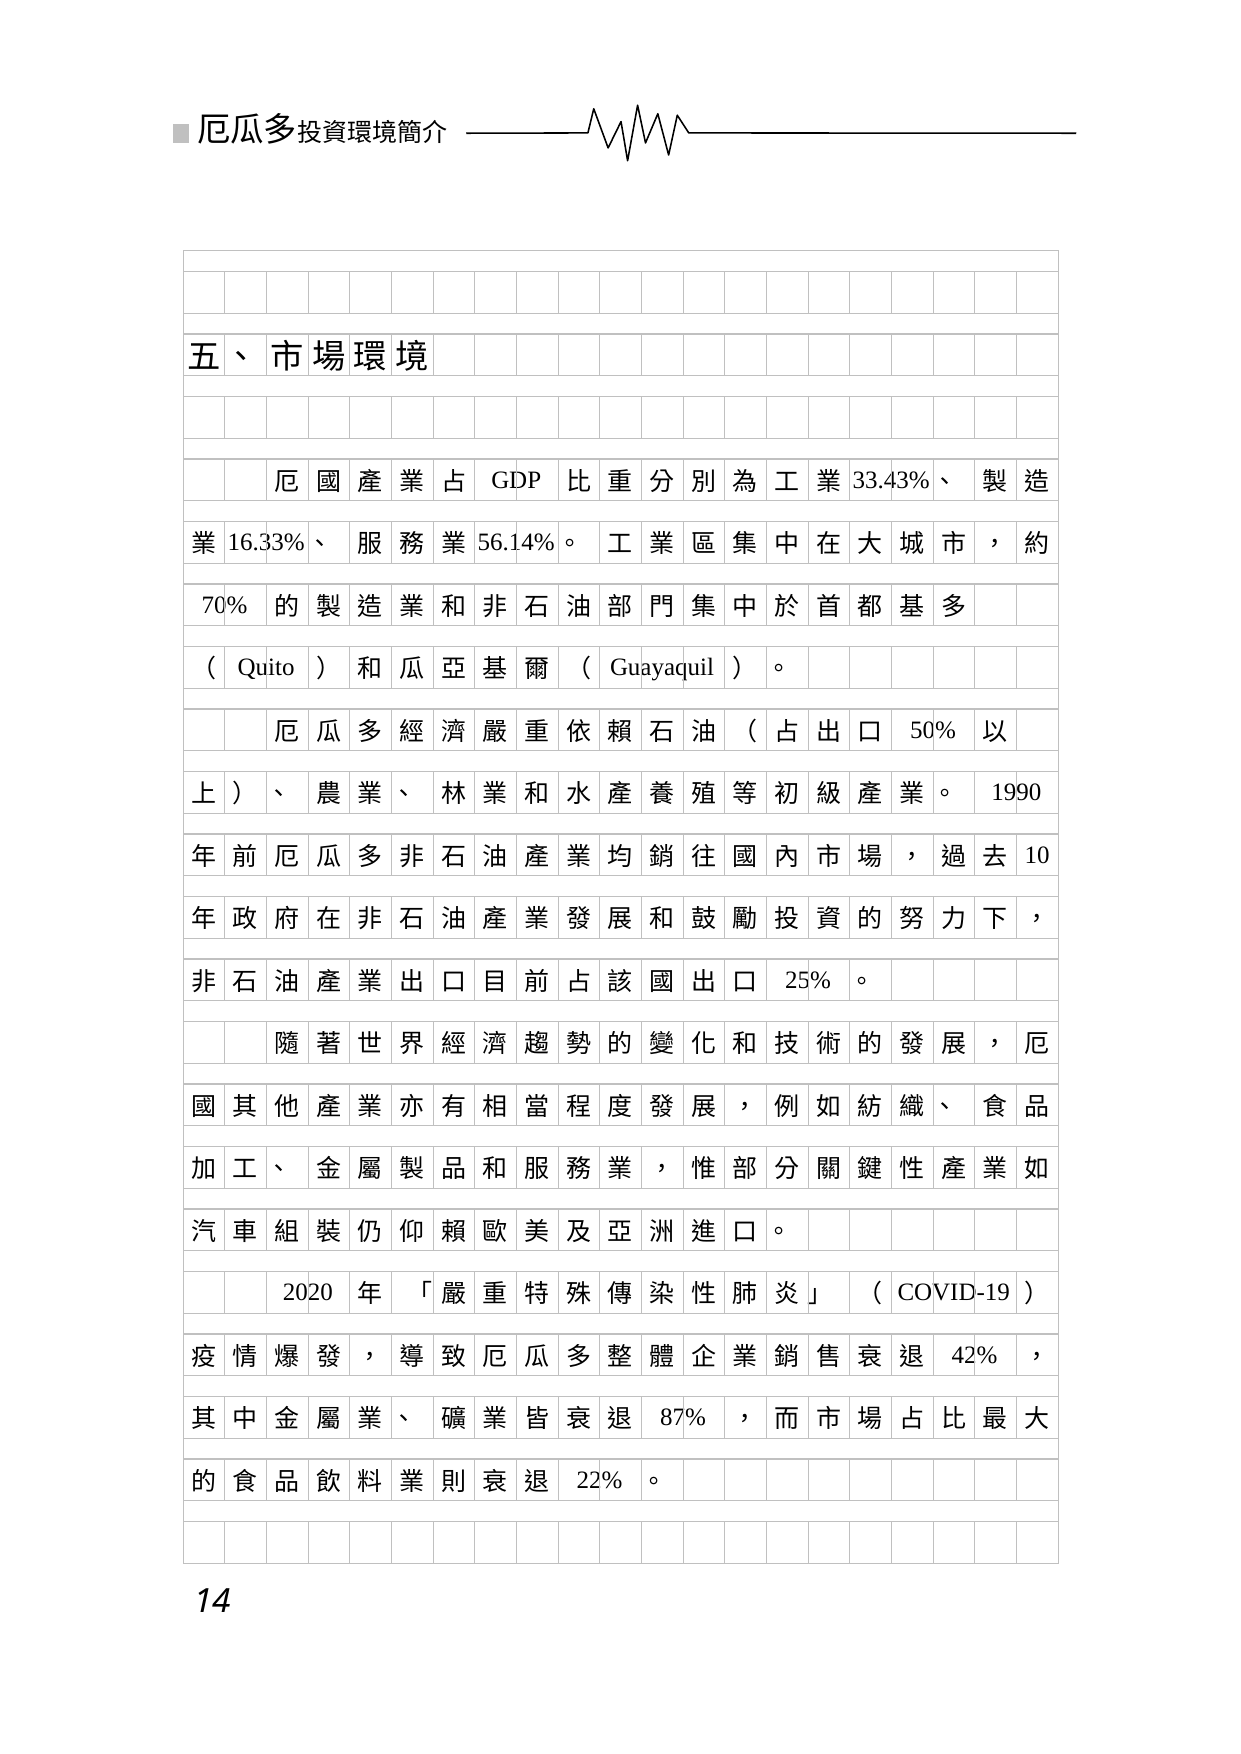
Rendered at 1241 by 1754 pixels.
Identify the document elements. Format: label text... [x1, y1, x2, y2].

text 隨著世界經濟趨勢的變化和技術的發展，厄國其他產業亦有相當程度發展，例如紡織、食品加工、金屬製品和服務業，惟部分關鍵性產業如汽車組裝仍仰賴歐美及亞洲進口。 [809, 1147, 849, 1188]
text 隨著世界經濟趨勢的變化和技術的發展，厄國其他產業亦有相當程度發展，例如紡織、食品加工、金屬製品和服務業，惟部分關鍵性產業如汽車組裝仍仰賴歐美及亞洲進口。 [225, 1210, 266, 1250]
text 2020年「嚴重特殊傳染性肺炎」（COVID-19）疫情爆發，導致厄瓜多整體企業銷售衰退42%，其中金屬業、礦業皆衰退87%，而市場占比最大的食品飲料業則衰退22%。 [850, 1272, 891, 1313]
text 隨著世界經濟趨勢的變化和技術的發展，厄國其他產業亦有相當程度發展，例如紡織、食品加工、金屬製品和服務業，惟部分關鍵性產業如汽車組裝仍仰賴歐美及亞洲進口。 [350, 1022, 391, 1063]
text 2020年「嚴重特殊傳染性肺炎」（COVID-19）疫情爆發，導致厄瓜多整體企業銷售衰退42%，其中金屬業、礦業皆衰退87%，而市場占比最大的食品飲料業則衰退22%。 [1017, 1397, 1058, 1438]
text 隨著世界經濟趨勢的變化和技術的發展，厄國其他產業亦有相當程度發展，例如紡織、食品加工、金屬製品和服務業，惟部分關鍵性產業如汽車組裝仍仰賴歐美及亞洲進口。 [225, 1147, 266, 1188]
text 2020年「嚴重特殊傳染性肺炎」（COVID-19）疫情爆發，導致厄瓜多整體企業銷售衰退42%，其中金屬業、礦業皆衰退87%，而市場占比最大的食品飲料業則衰退22%。 [225, 1272, 266, 1313]
text 、 [225, 335, 266, 375]
text 隨著世界經濟趨勢的變化和技術的發展，厄國其他產業亦有相當程度發展，例如紡織、食品加工、金屬製品和服務業，惟部分關鍵性產業如汽車組裝仍仰賴歐美及亞洲進口。 [600, 1147, 641, 1188]
text 2020年「嚴重特殊傳染性肺炎」（COVID-19）疫情爆發，導致厄瓜多整體企業銷售衰退42%，其中金屬業、礦業皆衰退87%，而市場占比最大的食品飲料業則衰退22%。 [350, 1272, 391, 1313]
text 2020年「嚴重特殊傳染性肺炎」（COVID-19）疫情爆發，導致厄瓜多整體企業銷售衰退42%，其中金屬業、礦業皆衰退87%，而市場占比最大的食品飲料業則衰退22%。 [350, 1397, 391, 1438]
text 隨著世界經濟趨勢的變化和技術的發展，厄國其他產業亦有相當程度發展，例如紡織、食品加工、金屬製品和服務業，惟部分關鍵性產業如汽車組裝仍仰賴歐美及亞洲進口。 [225, 1085, 266, 1125]
text 隨著世界經濟趨勢的變化和技術的發展，厄國其他產業亦有相當程度發展，例如紡織、食品加工、金屬製品和服務業，惟部分關鍵性產業如汽車組裝仍仰賴歐美及亞洲進口。 [767, 1085, 808, 1125]
text 2020年「嚴重特殊傳染性肺炎」（COVID-19）疫情爆發，導致厄瓜多整體企業銷售衰退42%，其中金屬業、礦業皆衰退87%，而市場占比最大的食品飲料業則衰退22%。 [475, 1272, 516, 1313]
text [475, 335, 516, 375]
text 五 [184, 335, 224, 375]
text 隨著世界經濟趨勢的變化和技術的發展，厄國其他產業亦有相當程度發展，例如紡織、食品加工、金屬製品和服務業，惟部分關鍵性產業如汽車組裝仍仰賴歐美及亞洲進口。 [642, 1147, 683, 1188]
text 隨著世界經濟趨勢的變化和技術的發展，厄國其他產業亦有相當程度發展，例如紡織、食品加工、金屬製品和服務業，惟部分關鍵性產業如汽車組裝仍仰賴歐美及亞洲進口。 [517, 1210, 558, 1250]
text 環 [350, 335, 391, 375]
text 隨著世界經濟趨勢的變化和技術的發展，厄國其他產業亦有相當程度發展，例如紡織、食品加工、金屬製品和服務業，惟部分關鍵性產業如汽車組裝仍仰賴歐美及亞洲進口。 [1017, 1147, 1058, 1188]
text 境 [392, 335, 433, 375]
text 隨著世界經濟趨勢的變化和技術的發展，厄國其他產業亦有相當程度發展，例如紡織、食品加工、金屬製品和服務業，惟部分關鍵性產業如汽車組裝仍仰賴歐美及亞洲進口。 [1017, 1085, 1058, 1125]
text 隨著世界經濟趨勢的變化和技術的發展，厄國其他產業亦有相當程度發展，例如紡織、食品加工、金屬製品和服務業，惟部分關鍵性產業如汽車組裝仍仰賴歐美及亞洲進口。 [267, 1210, 308, 1250]
text 隨著世界經濟趨勢的變化和技術的發展，厄國其他產業亦有相當程度發展，例如紡織、食品加工、金屬製品和服務業，惟部分關鍵性產業如汽車組裝仍仰賴歐美及亞洲進口。 [225, 1022, 266, 1063]
text 隨著世界經濟趨勢的變化和技術的發展，厄國其他產業亦有相當程度發展，例如紡織、食品加工、金屬製品和服務業，惟部分關鍵性產業如汽車組裝仍仰賴歐美及亞洲進口。 [350, 1210, 391, 1250]
text 隨著世界經濟趨勢的變化和技術的發展，厄國其他產業亦有相當程度發展，例如紡織、食品加工、金屬製品和服務業，惟部分關鍵性產業如汽車組裝仍仰賴歐美及亞洲進口。 [725, 1085, 766, 1125]
text 隨著世界經濟趨勢的變化和技術的發展，厄國其他產業亦有相當程度發展，例如紡織、食品加工、金屬製品和服務業，惟部分關鍵性產業如汽車組裝仍仰賴歐美及亞洲進口。 [892, 1022, 933, 1063]
text 隨著世界經濟趨勢的變化和技術的發展，厄國其他產業亦有相當程度發展，例如紡織、食品加工、金屬製品和服務業，惟部分關鍵性產業如汽車組裝仍仰賴歐美及亞洲進口。 [809, 1085, 849, 1125]
text 隨著世界經濟趨勢的變化和技術的發展，厄國其他產業亦有相當程度發展，例如紡織、食品加工、金屬製品和服務業，惟部分關鍵性產業如汽車組裝仍仰賴歐美及亞洲進口。 [975, 1022, 1016, 1063]
text 隨著世界經濟趨勢的變化和技術的發展，厄國其他產業亦有相當程度發展，例如紡織、食品加工、金屬製品和服務業，惟部分關鍵性產業如汽車組裝仍仰賴歐美及亞洲進口。 [559, 1147, 599, 1188]
text [975, 335, 1016, 375]
text 隨著世界經濟趨勢的變化和技術的發展，厄國其他產業亦有相當程度發展，例如紡織、食品加工、金屬製品和服務業，惟部分關鍵性產業如汽車組裝仍仰賴歐美及亞洲進口。 [600, 1022, 641, 1063]
text 隨著世界經濟趨勢的變化和技術的發展，厄國其他產業亦有相當程度發展，例如紡織、食品加工、金屬製品和服務業，惟部分關鍵性產業如汽車組裝仍仰賴歐美及亞洲進口。 [975, 1210, 1016, 1250]
text 隨著世界經濟趨勢的變化和技術的發展，厄國其他產業亦有相當程度發展，例如紡織、食品加工、金屬製品和服務業，惟部分關鍵性產業如汽車組裝仍仰賴歐美及亞洲進口。 [1017, 1210, 1058, 1250]
text 隨著世界經濟趨勢的變化和技術的發展，厄國其他產業亦有相當程度發展，例如紡織、食品加工、金屬製品和服務業，惟部分關鍵性產業如汽車組裝仍仰賴歐美及亞洲進口。 [184, 1189, 1058, 1208]
text 隨著世界經濟趨勢的變化和技術的發展，厄國其他產業亦有相當程度發展，例如紡織、食品加工、金屬製品和服務業，惟部分關鍵性產業如汽車組裝仍仰賴歐美及亞洲進口。 [1017, 1022, 1058, 1063]
text 2020年「嚴重特殊傳染性肺炎」（COVID-19）疫情爆發，導致厄瓜多整體企業銷售衰退42%，其中金屬業、礦業皆衰退87%，而市場占比最大的食品飲料業則衰退22%。 [725, 1272, 766, 1313]
text 隨著世界經濟趨勢的變化和技術的發展，厄國其他產業亦有相當程度發展，例如紡織、食品加工、金屬製品和服務業，惟部分關鍵性產業如汽車組裝仍仰賴歐美及亞洲進口。 [475, 1210, 516, 1250]
text 2020年「嚴重特殊傳染性肺炎」（COVID-19）疫情爆發，導致厄瓜多整體企業銷售衰退42%，其中金屬業、礦業皆衰退87%，而市場占比最大的食品飲料業則衰退22%。 [267, 1397, 308, 1438]
text 隨著世界經濟趨勢的變化和技術的發展，厄國其他產業亦有相當程度發展，例如紡織、食品加工、金屬製品和服務業，惟部分關鍵性產業如汽車組裝仍仰賴歐美及亞洲進口。 [725, 1147, 766, 1188]
text 隨著世界經濟趨勢的變化和技術的發展，厄國其他產業亦有相當程度發展，例如紡織、食品加工、金屬製品和服務業，惟部分關鍵性產業如汽車組裝仍仰賴歐美及亞洲進口。 [725, 1210, 766, 1250]
text 隨著世界經濟趨勢的變化和技術的發展，厄國其他產業亦有相當程度發展，例如紡織、食品加工、金屬製品和服務業，惟部分關鍵性產業如汽車組裝仍仰賴歐美及亞洲進口。 [975, 1085, 1016, 1125]
text 厄瓜多經濟嚴重依賴石油（占出口50%以上）、農業、林業和水產養殖等初級產業。1990年前厄瓜多非石油產業均銷往國內市場，過去10年政府在非石油產業發展和鼓勵投資的努力下，非石油產業出口目前占該國出口25%。 [184, 689, 1058, 708]
text 2020年「嚴重特殊傳染性肺炎」（COVID-19）疫情爆發，導致厄瓜多整體企業銷售衰退42%，其中金屬業、礦業皆衰退87%，而市場占比最大的食品飲料業則衰退22%。 [767, 1272, 808, 1313]
text 隨著世界經濟趨勢的變化和技術的發展，厄國其他產業亦有相當程度發展，例如紡織、食品加工、金屬製品和服務業，惟部分關鍵性產業如汽車組裝仍仰賴歐美及亞洲進口。 [184, 1210, 224, 1250]
text 隨著世界經濟趨勢的變化和技術的發展，厄國其他產業亦有相當程度發展，例如紡織、食品加工、金屬製品和服務業，惟部分關鍵性產業如汽車組裝仍仰賴歐美及亞洲進口。 [975, 1147, 1016, 1188]
text 隨著世界經濟趨勢的變化和技術的發展，厄國其他產業亦有相當程度發展，例如紡織、食品加工、金屬製品和服務業，惟部分關鍵性產業如汽車組裝仍仰賴歐美及亞洲進口。 [934, 1022, 974, 1063]
text [517, 335, 558, 375]
text 隨著世界經濟趨勢的變化和技術的發展，厄國其他產業亦有相當程度發展，例如紡織、食品加工、金屬製品和服務業，惟部分關鍵性產業如汽車組裝仍仰賴歐美及亞洲進口。 [392, 1085, 433, 1125]
text 隨著世界經濟趨勢的變化和技術的發展，厄國其他產業亦有相當程度發展，例如紡織、食品加工、金屬製品和服務業，惟部分關鍵性產業如汽車組裝仍仰賴歐美及亞洲進口。 [684, 1147, 724, 1188]
text 隨著世界經濟趨勢的變化和技術的發展，厄國其他產業亦有相當程度發展，例如紡織、食品加工、金屬製品和服務業，惟部分關鍵性產業如汽車組裝仍仰賴歐美及亞洲進口。 [767, 1210, 808, 1250]
text 隨著世界經濟趨勢的變化和技術的發展，厄國其他產業亦有相當程度發展，例如紡織、食品加工、金屬製品和服務業，惟部分關鍵性產業如汽車組裝仍仰賴歐美及亞洲進口。 [892, 1210, 933, 1250]
text 市 [267, 335, 308, 375]
text 厄國產業占GDP比重分別為工業33.43%、製造業16.33%、服務業56.14%。工業區集中在大城市，約70%的製造業和非石油部門集中於首都基多（Quito）和瓜亞基爾（Guayaquil）。 [184, 626, 1058, 646]
text 隨著世界經濟趨勢的變化和技術的發展，厄國其他產業亦有相當程度發展，例如紡織、食品加工、金屬製品和服務業，惟部分關鍵性產業如汽車組裝仍仰賴歐美及亞洲進口。 [392, 1022, 433, 1063]
text 隨著世界經濟趨勢的變化和技術的發展，厄國其他產業亦有相當程度發展，例如紡織、食品加工、金屬製品和服務業，惟部分關鍵性產業如汽車組裝仍仰賴歐美及亞洲進口。 [684, 1210, 724, 1250]
text 2020年「嚴重特殊傳染性肺炎」（COVID-19）疫情爆發，導致厄瓜多整體企業銷售衰退42%，其中金屬業、礦業皆衰退87%，而市場占比最大的食品飲料業則衰退22%。 [184, 1439, 1058, 1458]
text 2020年「嚴重特殊傳染性肺炎」（COVID-19）疫情爆發，導致厄瓜多整體企業銷售衰退42%，其中金屬業、礦業皆衰退87%，而市場占比最大的食品飲料業則衰退22%。 [850, 1397, 891, 1438]
text 隨著世界經濟趨勢的變化和技術的發展，厄國其他產業亦有相當程度發展，例如紡織、食品加工、金屬製品和服務業，惟部分關鍵性產業如汽車組裝仍仰賴歐美及亞洲進口。 [850, 1085, 891, 1125]
text 隨著世界經濟趨勢的變化和技術的發展，厄國其他產業亦有相當程度發展，例如紡織、食品加工、金屬製品和服務業，惟部分關鍵性產業如汽車組裝仍仰賴歐美及亞洲進口。 [934, 1210, 974, 1250]
text 隨著世界經濟趨勢的變化和技術的發展，厄國其他產業亦有相當程度發展，例如紡織、食品加工、金屬製品和服務業，惟部分關鍵性產業如汽車組裝仍仰賴歐美及亞洲進口。 [934, 1147, 974, 1188]
text 隨著世界經濟趨勢的變化和技術的發展，厄國其他產業亦有相當程度發展，例如紡織、食品加工、金屬製品和服務業，惟部分關鍵性產業如汽車組裝仍仰賴歐美及亞洲進口。 [809, 1022, 849, 1063]
text 厄瓜多經濟嚴重依賴石油（占出口50%以上）、農業、林業和水產養殖等初級產業。1990年前厄瓜多非石油產業均銷往國內市場，過去10年政府在非石油產業發展和鼓勵投資的努力下，非石油產業出口目前占該國出口25%。 [184, 814, 1058, 833]
text 隨著世界經濟趨勢的變化和技術的發展，厄國其他產業亦有相當程度發展，例如紡織、食品加工、金屬製品和服務業，惟部分關鍵性產業如汽車組裝仍仰賴歐美及亞洲進口。 [725, 1022, 766, 1063]
text 2020年「嚴重特殊傳染性肺炎」（COVID-19）疫情爆發，導致厄瓜多整體企業銷售衰退42%，其中金屬業、礦業皆衰退87%，而市場占比最大的食品飲料業則衰退22%。 [225, 1397, 266, 1438]
text 2020年「嚴重特殊傳染性肺炎」（COVID-19）疫情爆發，導致厄瓜多整體企業銷售衰退42%，其中金屬業、礦業皆衰退87%，而市場占比最大的食品飲料業則衰退22%。 [892, 1397, 933, 1438]
text [850, 335, 891, 375]
text 2020年「嚴重特殊傳染性肺炎」（COVID-19）疫情爆發，導致厄瓜多整體企業銷售衰退42%，其中金屬業、礦業皆衰退87%，而市場占比最大的食品飲料業則衰退22%。 [184, 1314, 1058, 1333]
text 隨著世界經濟趨勢的變化和技術的發展，厄國其他產業亦有相當程度發展，例如紡織、食品加工、金屬製品和服務業，惟部分關鍵性產業如汽車組裝仍仰賴歐美及亞洲進口。 [600, 1085, 641, 1125]
text 2020年「嚴重特殊傳染性肺炎」（COVID-19）疫情爆發，導致厄瓜多整體企業銷售衰退42%，其中金屬業、礦業皆衰退87%，而市場占比最大的食品飲料業則衰退22%。 [642, 1397, 683, 1438]
text 隨著世界經濟趨勢的變化和技術的發展，厄國其他產業亦有相當程度發展，例如紡織、食品加工、金屬製品和服務業，惟部分關鍵性產業如汽車組裝仍仰賴歐美及亞洲進口。 [309, 1022, 349, 1063]
text 隨著世界經濟趨勢的變化和技術的發展，厄國其他產業亦有相當程度發展，例如紡織、食品加工、金屬製品和服務業，惟部分關鍵性產業如汽車組裝仍仰賴歐美及亞洲進口。 [184, 1064, 1058, 1083]
text 隨著世界經濟趨勢的變化和技術的發展，厄國其他產業亦有相當程度發展，例如紡織、食品加工、金屬製品和服務業，惟部分關鍵性產業如汽車組裝仍仰賴歐美及亞洲進口。 [850, 1022, 891, 1063]
text 厄國產業占GDP比重分別為工業33.43%、製造業16.33%、服務業56.14%。工業區集中在大城市，約70%的製造業和非石油部門集中於首都基多（Quito）和瓜亞基爾（Guayaquil）。 [184, 564, 1058, 583]
text 隨著世界經濟趨勢的變化和技術的發展，厄國其他產業亦有相當程度發展，例如紡織、食品加工、金屬製品和服務業，惟部分關鍵性產業如汽車組裝仍仰賴歐美及亞洲進口。 [184, 1001, 1058, 1021]
text 隨著世界經濟趨勢的變化和技術的發展，厄國其他產業亦有相當程度發展，例如紡織、食品加工、金屬製品和服務業，惟部分關鍵性產業如汽車組裝仍仰賴歐美及亞洲進口。 [184, 1022, 224, 1063]
text 隨著世界經濟趨勢的變化和技術的發展，厄國其他產業亦有相當程度發展，例如紡織、食品加工、金屬製品和服務業，惟部分關鍵性產業如汽車組裝仍仰賴歐美及亞洲進口。 [559, 1210, 599, 1250]
text [600, 335, 641, 375]
text 隨著世界經濟趨勢的變化和技術的發展，厄國其他產業亦有相當程度發展，例如紡織、食品加工、金屬製品和服務業，惟部分關鍵性產業如汽車組裝仍仰賴歐美及亞洲進口。 [392, 1147, 433, 1188]
text 2020年「嚴重特殊傳染性肺炎」（COVID-19）疫情爆發，導致厄瓜多整體企業銷售衰退42%，其中金屬業、礦業皆衰退87%，而市場占比最大的食品飲料業則衰退22%。 [267, 1272, 308, 1313]
text 2020年「嚴重特殊傳染性肺炎」（COVID-19）疫情爆發，導致厄瓜多整體企業銷售衰退42%，其中金屬業、礦業皆衰退87%，而市場占比最大的食品飲料業則衰退22%。 [1017, 1272, 1058, 1313]
text [559, 335, 599, 375]
text 隨著世界經濟趨勢的變化和技術的發展，厄國其他產業亦有相當程度發展，例如紡織、食品加工、金屬製品和服務業，惟部分關鍵性產業如汽車組裝仍仰賴歐美及亞洲進口。 [434, 1210, 474, 1250]
text 隨著世界經濟趨勢的變化和技術的發展，厄國其他產業亦有相當程度發展，例如紡織、食品加工、金屬製品和服務業，惟部分關鍵性產業如汽車組裝仍仰賴歐美及亞洲進口。 [684, 1085, 724, 1125]
text 隨著世界經濟趨勢的變化和技術的發展，厄國其他產業亦有相當程度發展，例如紡織、食品加工、金屬製品和服務業，惟部分關鍵性產業如汽車組裝仍仰賴歐美及亞洲進口。 [309, 1210, 349, 1250]
text 隨著世界經濟趨勢的變化和技術的發展，厄國其他產業亦有相當程度發展，例如紡織、食品加工、金屬製品和服務業，惟部分關鍵性產業如汽車組裝仍仰賴歐美及亞洲進口。 [850, 1147, 891, 1188]
text 2020年「嚴重特殊傳染性肺炎」（COVID-19）疫情爆發，導致厄瓜多整體企業銷售衰退42%，其中金屬業、礦業皆衰退87%，而市場占比最大的食品飲料業則衰退22%。 [767, 1397, 808, 1438]
text 隨著世界經濟趨勢的變化和技術的發展，厄國其他產業亦有相當程度發展，例如紡織、食品加工、金屬製品和服務業，惟部分關鍵性產業如汽車組裝仍仰賴歐美及亞洲進口。 [267, 1022, 308, 1063]
text [434, 335, 474, 375]
text 隨著世界經濟趨勢的變化和技術的發展，厄國其他產業亦有相當程度發展，例如紡織、食品加工、金屬製品和服務業，惟部分關鍵性產業如汽車組裝仍仰賴歐美及亞洲進口。 [267, 1147, 308, 1188]
text 隨著世界經濟趨勢的變化和技術的發展，厄國其他產業亦有相當程度發展，例如紡織、食品加工、金屬製品和服務業，惟部分關鍵性產業如汽車組裝仍仰賴歐美及亞洲進口。 [434, 1085, 474, 1125]
text [642, 335, 683, 375]
text 隨著世界經濟趨勢的變化和技術的發展，厄國其他產業亦有相當程度發展，例如紡織、食品加工、金屬製品和服務業，惟部分關鍵性產業如汽車組裝仍仰賴歐美及亞洲進口。 [850, 1210, 891, 1250]
text 2020年「嚴重特殊傳染性肺炎」（COVID-19）疫情爆發，導致厄瓜多整體企業銷售衰退42%，其中金屬業、礦業皆衰退87%，而市場占比最大的食品飲料業則衰退22%。 [517, 1397, 558, 1438]
text 隨著世界經濟趨勢的變化和技術的發展，厄國其他產業亦有相當程度發展，例如紡織、食品加工、金屬製品和服務業，惟部分關鍵性產業如汽車組裝仍仰賴歐美及亞洲進口。 [517, 1022, 558, 1063]
text 隨著世界經濟趨勢的變化和技術的發展，厄國其他產業亦有相當程度發展，例如紡織、食品加工、金屬製品和服務業，惟部分關鍵性產業如汽車組裝仍仰賴歐美及亞洲進口。 [309, 1085, 349, 1125]
text [934, 335, 974, 375]
text 隨著世界經濟趨勢的變化和技術的發展，厄國其他產業亦有相當程度發展，例如紡織、食品加工、金屬製品和服務業，惟部分關鍵性產業如汽車組裝仍仰賴歐美及亞洲進口。 [309, 1147, 349, 1188]
text 隨著世界經濟趨勢的變化和技術的發展，厄國其他產業亦有相當程度發展，例如紡織、食品加工、金屬製品和服務業，惟部分關鍵性產業如汽車組裝仍仰賴歐美及亞洲進口。 [642, 1210, 683, 1250]
text 隨著世界經濟趨勢的變化和技術的發展，厄國其他產業亦有相當程度發展，例如紡織、食品加工、金屬製品和服務業，惟部分關鍵性產業如汽車組裝仍仰賴歐美及亞洲進口。 [392, 1210, 433, 1250]
text 厄國產業占GDP比重分別為工業33.43%、製造業16.33%、服務業56.14%。工業區集中在大城市，約70%的製造業和非石油部門集中於首都基多（Quito）和瓜亞基爾（Guayaquil）。 [184, 501, 1058, 521]
text 隨著世界經濟趨勢的變化和技術的發展，厄國其他產業亦有相當程度發展，例如紡織、食品加工、金屬製品和服務業，惟部分關鍵性產業如汽車組裝仍仰賴歐美及亞洲進口。 [684, 1022, 724, 1063]
text 隨著世界經濟趨勢的變化和技術的發展，厄國其他產業亦有相當程度發展，例如紡織、食品加工、金屬製品和服務業，惟部分關鍵性產業如汽車組裝仍仰賴歐美及亞洲進口。 [600, 1210, 641, 1250]
text 隨著世界經濟趨勢的變化和技術的發展，厄國其他產業亦有相當程度發展，例如紡織、食品加工、金屬製品和服務業，惟部分關鍵性產業如汽車組裝仍仰賴歐美及亞洲進口。 [517, 1147, 558, 1188]
text 2020年「嚴重特殊傳染性肺炎」（COVID-19）疫情爆發，導致厄瓜多整體企業銷售衰退42%，其中金屬業、礦業皆衰退87%，而市場占比最大的食品飲料業則衰退22%。 [975, 1397, 1016, 1438]
text 2020年「嚴重特殊傳染性肺炎」（COVID-19）疫情爆發，導致厄瓜多整體企業銷售衰退42%，其中金屬業、礦業皆衰退87%，而市場占比最大的食品飲料業則衰退22%。 [517, 1272, 558, 1313]
text 2020年「嚴重特殊傳染性肺炎」（COVID-19）疫情爆發，導致厄瓜多整體企業銷售衰退42%，其中金屬業、礦業皆衰退87%，而市場占比最大的食品飲料業則衰退22%。 [392, 1397, 433, 1438]
text 隨著世界經濟趨勢的變化和技術的發展，厄國其他產業亦有相當程度發展，例如紡織、食品加工、金屬製品和服務業，惟部分關鍵性產業如汽車組裝仍仰賴歐美及亞洲進口。 [559, 1085, 599, 1125]
text 隨著世界經濟趨勢的變化和技術的發展，厄國其他產業亦有相當程度發展，例如紡織、食品加工、金屬製品和服務業，惟部分關鍵性產業如汽車組裝仍仰賴歐美及亞洲進口。 [934, 1085, 974, 1125]
text 隨著世界經濟趨勢的變化和技術的發展，厄國其他產業亦有相當程度發展，例如紡織、食品加工、金屬製品和服務業，惟部分關鍵性產業如汽車組裝仍仰賴歐美及亞洲進口。 [184, 1147, 224, 1188]
text 隨著世界經濟趨勢的變化和技術的發展，厄國其他產業亦有相當程度發展，例如紡織、食品加工、金屬製品和服務業，惟部分關鍵性產業如汽車組裝仍仰賴歐美及亞洲進口。 [267, 1085, 308, 1125]
text 隨著世界經濟趨勢的變化和技術的發展，厄國其他產業亦有相當程度發展，例如紡織、食品加工、金屬製品和服務業，惟部分關鍵性產業如汽車組裝仍仰賴歐美及亞洲進口。 [767, 1022, 808, 1063]
text 隨著世界經濟趨勢的變化和技術的發展，厄國其他產業亦有相當程度發展，例如紡織、食品加工、金屬製品和服務業，惟部分關鍵性產業如汽車組裝仍仰賴歐美及亞洲進口。 [184, 1085, 224, 1125]
text 2020年「嚴重特殊傳染性肺炎」（COVID-19）疫情爆發，導致厄瓜多整體企業銷售衰退42%，其中金屬業、礦業皆衰退87%，而市場占比最大的食品飲料業則衰退22%。 [392, 1272, 433, 1313]
text 2020年「嚴重特殊傳染性肺炎」（COVID-19）疫情爆發，導致厄瓜多整體企業銷售衰退42%，其中金屬業、礦業皆衰退87%，而市場占比最大的食品飲料業則衰退22%。 [725, 1397, 766, 1438]
text 隨著世界經濟趨勢的變化和技術的發展，厄國其他產業亦有相當程度發展，例如紡織、食品加工、金屬製品和服務業，惟部分關鍵性產業如汽車組裝仍仰賴歐美及亞洲進口。 [517, 1085, 558, 1125]
text [1017, 335, 1058, 375]
text 隨著世界經濟趨勢的變化和技術的發展，厄國其他產業亦有相當程度發展，例如紡織、食品加工、金屬製品和服務業，惟部分關鍵性產業如汽車組裝仍仰賴歐美及亞洲進口。 [434, 1022, 474, 1063]
text 隨著世界經濟趨勢的變化和技術的發展，厄國其他產業亦有相當程度發展，例如紡織、食品加工、金屬製品和服務業，惟部分關鍵性產業如汽車組裝仍仰賴歐美及亞洲進口。 [559, 1022, 599, 1063]
text 厄瓜多經濟嚴重依賴石油（占出口50%以上）、農業、林業和水產養殖等初級產業。1990年前厄瓜多非石油產業均銷往國內市場，過去10年政府在非石油產業發展和鼓勵投資的努力下，非石油產業出口目前占該國出口25%。 [184, 751, 1058, 771]
text 隨著世界經濟趨勢的變化和技術的發展，厄國其他產業亦有相當程度發展，例如紡織、食品加工、金屬製品和服務業，惟部分關鍵性產業如汽車組裝仍仰賴歐美及亞洲進口。 [475, 1085, 516, 1125]
text 隨著世界經濟趨勢的變化和技術的發展，厄國其他產業亦有相當程度發展，例如紡織、食品加工、金屬製品和服務業，惟部分關鍵性產業如汽車組裝仍仰賴歐美及亞洲進口。 [184, 1126, 1058, 1146]
text 2020年「嚴重特殊傳染性肺炎」（COVID-19）疫情爆發，導致厄瓜多整體企業銷售衰退42%，其中金屬業、礦業皆衰退87%，而市場占比最大的食品飲料業則衰退22%。 [184, 1251, 1058, 1271]
text [892, 335, 933, 375]
text 隨著世界經濟趨勢的變化和技術的發展，厄國其他產業亦有相當程度發展，例如紡織、食品加工、金屬製品和服務業，惟部分關鍵性產業如汽車組裝仍仰賴歐美及亞洲進口。 [642, 1022, 683, 1063]
text [725, 335, 766, 375]
text 隨著世界經濟趨勢的變化和技術的發展，厄國其他產業亦有相當程度發展，例如紡織、食品加工、金屬製品和服務業，惟部分關鍵性產業如汽車組裝仍仰賴歐美及亞洲進口。 [642, 1085, 683, 1125]
text 2020年「嚴重特殊傳染性肺炎」（COVID-19）疫情爆發，導致厄瓜多整體企業銷售衰退42%，其中金屬業、礦業皆衰退87%，而市場占比最大的食品飲料業則衰退22%。 [600, 1397, 641, 1438]
text 隨著世界經濟趨勢的變化和技術的發展，厄國其他產業亦有相當程度發展，例如紡織、食品加工、金屬製品和服務業，惟部分關鍵性產業如汽車組裝仍仰賴歐美及亞洲進口。 [892, 1147, 933, 1188]
text [684, 335, 724, 375]
text 隨著世界經濟趨勢的變化和技術的發展，厄國其他產業亦有相當程度發展，例如紡織、食品加工、金屬製品和服務業，惟部分關鍵性產業如汽車組裝仍仰賴歐美及亞洲進口。 [809, 1210, 849, 1250]
text 2020年「嚴重特殊傳染性肺炎」（COVID-19）疫情爆發，導致厄瓜多整體企業銷售衰退42%，其中金屬業、礦業皆衰退87%，而市場占比最大的食品飲料業則衰退22%。 [975, 1272, 1016, 1313]
text 隨著世界經濟趨勢的變化和技術的發展，厄國其他產業亦有相當程度發展，例如紡織、食品加工、金屬製品和服務業，惟部分關鍵性產業如汽車組裝仍仰賴歐美及亞洲進口。 [350, 1085, 391, 1125]
text 厄瓜多經濟嚴重依賴石油（占出口50%以上）、農業、林業和水產養殖等初級產業。1990年前厄瓜多非石油產業均銷往國內市場，過去10年政府在非石油產業發展和鼓勵投資的努力下，非石油產業出口目前占該國出口25%。 [184, 939, 1058, 958]
text 隨著世界經濟趨勢的變化和技術的發展，厄國其他產業亦有相當程度發展，例如紡織、食品加工、金屬製品和服務業，惟部分關鍵性產業如汽車組裝仍仰賴歐美及亞洲進口。 [767, 1147, 808, 1188]
text [767, 335, 808, 375]
text 厄國產業占GDP比重分別為工業33.43%、製造業16.33%、服務業56.14%。工業區集中在大城市，約70%的製造業和非石油部門集中於首都基多（Quito）和瓜亞基爾（Guayaquil）。 [184, 439, 1058, 458]
text 2020年「嚴重特殊傳染性肺炎」（COVID-19）疫情爆發，導致厄瓜多整體企業銷售衰退42%，其中金屬業、礦業皆衰退87%，而市場占比最大的食品飲料業則衰退22%。 [642, 1272, 683, 1313]
text 隨著世界經濟趨勢的變化和技術的發展，厄國其他產業亦有相當程度發展，例如紡織、食品加工、金屬製品和服務業，惟部分關鍵性產業如汽車組裝仍仰賴歐美及亞洲進口。 [475, 1147, 516, 1188]
text 隨著世界經濟趨勢的變化和技術的發展，厄國其他產業亦有相當程度發展，例如紡織、食品加工、金屬製品和服務業，惟部分關鍵性產業如汽車組裝仍仰賴歐美及亞洲進口。 [475, 1022, 516, 1063]
text [809, 335, 849, 375]
text 2020年「嚴重特殊傳染性肺炎」（COVID-19）疫情爆發，導致厄瓜多整體企業銷售衰退42%，其中金屬業、礦業皆衰退87%，而市場占比最大的食品飲料業則衰退22%。 [892, 1272, 933, 1313]
text 隨著世界經濟趨勢的變化和技術的發展，厄國其他產業亦有相當程度發展，例如紡織、食品加工、金屬製品和服務業，惟部分關鍵性產業如汽車組裝仍仰賴歐美及亞洲進口。 [434, 1147, 474, 1188]
text 2020年「嚴重特殊傳染性肺炎」（COVID-19）疫情爆發，導致厄瓜多整體企業銷售衰退42%，其中金屬業、礦業皆衰退87%，而市場占比最大的食品飲料業則衰退22%。 [600, 1272, 641, 1313]
text 厄瓜多經濟嚴重依賴石油（占出口50%以上）、農業、林業和水產養殖等初級產業。1990年前厄瓜多非石油產業均銷往國內市場，過去10年政府在非石油產業發展和鼓勵投資的努力下，非石油產業出口目前占該國出口25%。 [184, 876, 1058, 896]
text 2020年「嚴重特殊傳染性肺炎」（COVID-19）疫情爆發，導致厄瓜多整體企業銷售衰退42%，其中金屬業、礦業皆衰退87%，而市場占比最大的食品飲料業則衰退22%。 [475, 1397, 516, 1438]
text [184, 314, 1058, 333]
text 隨著世界經濟趨勢的變化和技術的發展，厄國其他產業亦有相當程度發展，例如紡織、食品加工、金屬製品和服務業，惟部分關鍵性產業如汽車組裝仍仰賴歐美及亞洲進口。 [350, 1147, 391, 1188]
text 場 [309, 335, 349, 375]
text 2020年「嚴重特殊傳染性肺炎」（COVID-19）疫情爆發，導致厄瓜多整體企業銷售衰退42%，其中金屬業、礦業皆衰退87%，而市場占比最大的食品飲料業則衰退22%。 [184, 1376, 1058, 1396]
text 隨著世界經濟趨勢的變化和技術的發展，厄國其他產業亦有相當程度發展，例如紡織、食品加工、金屬製品和服務業，惟部分關鍵性產業如汽車組裝仍仰賴歐美及亞洲進口。 [892, 1085, 933, 1125]
